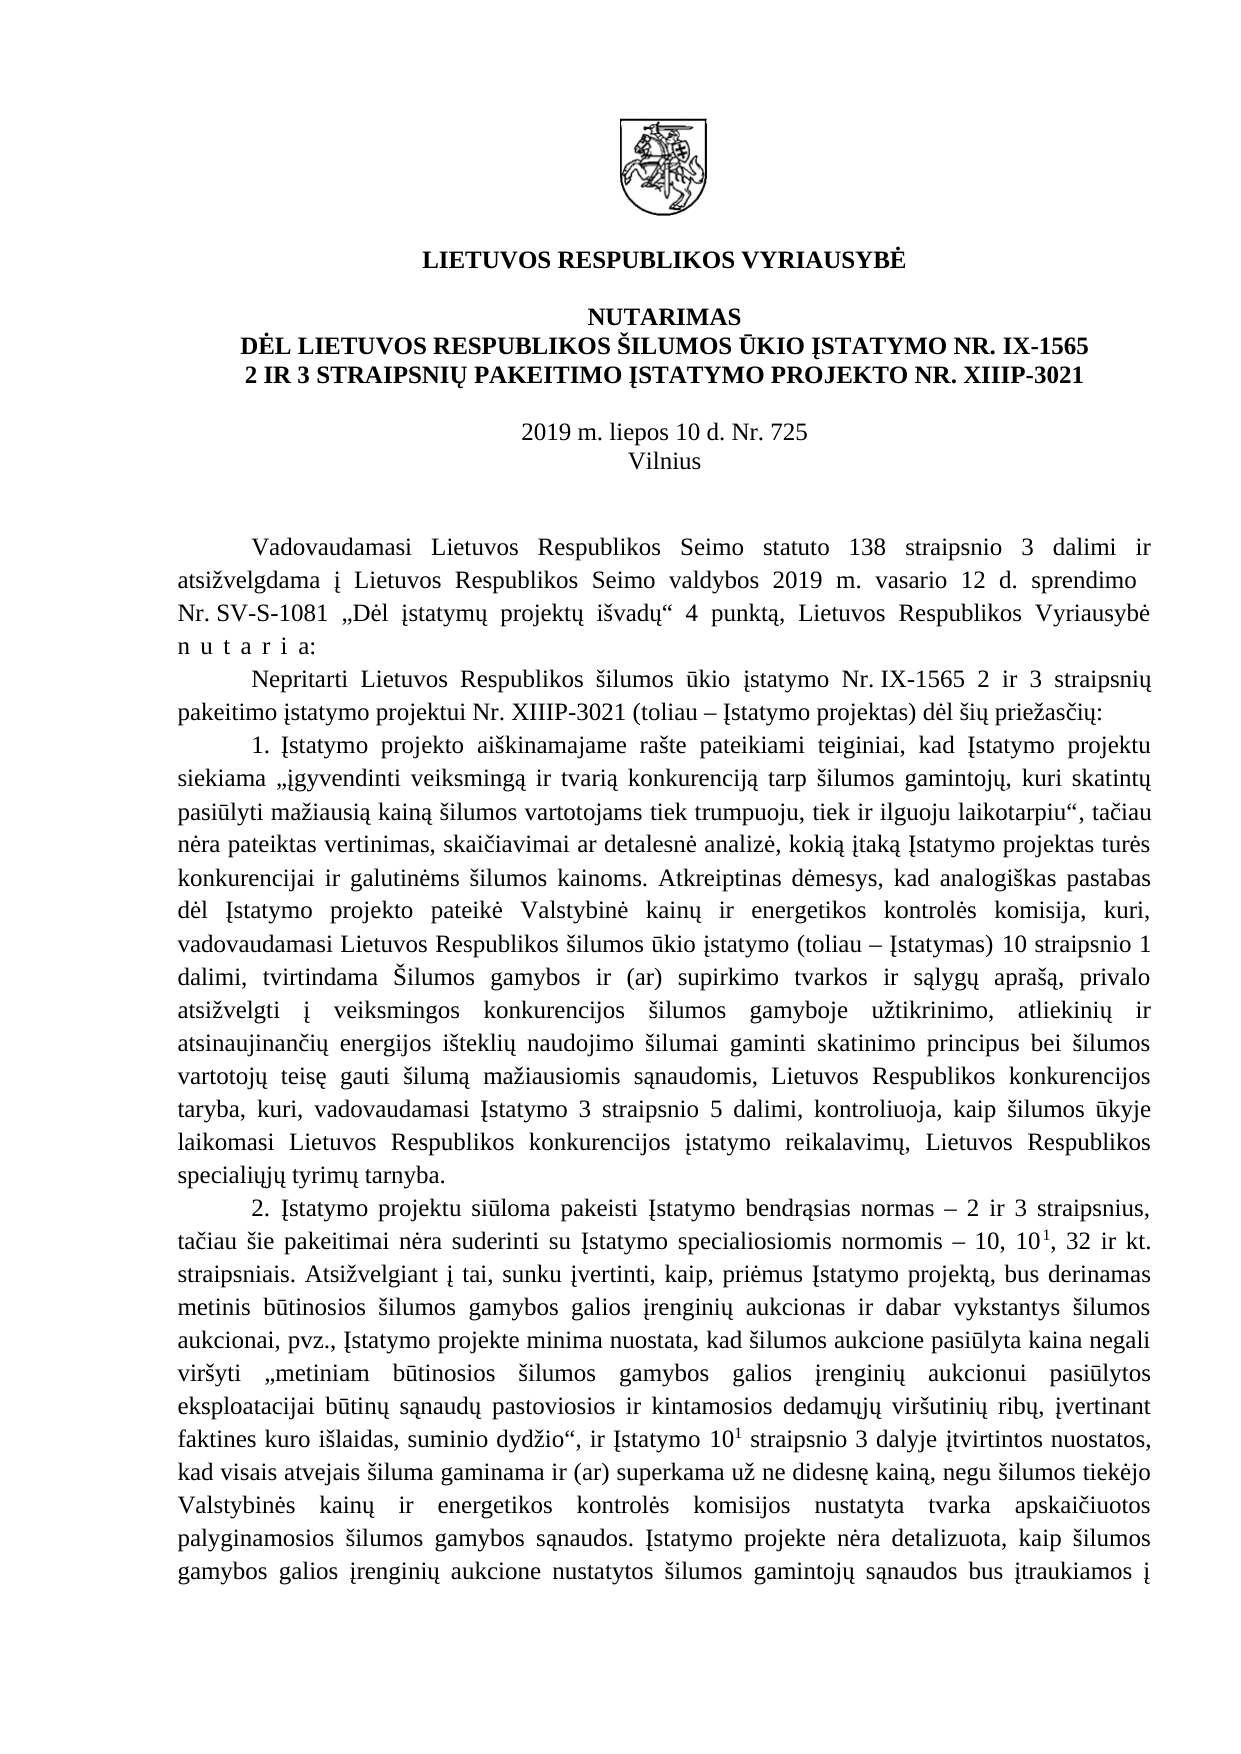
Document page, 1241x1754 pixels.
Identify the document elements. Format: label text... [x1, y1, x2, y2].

text Vadovaudamasi Lietuvos Respublikos Seimo statuto 138 straipsnio 3 dalimi ir atsižvelgdama į Lietuvos Respublikos Seimo valdybos 2019 m. vasario 12 d. sprendimo Nr. SV-S-1081 „Dėl įstatymų projektų išvadų“ 4 punktą, Lietuvos Respublikos Vyriausybė nutaria: [177, 532, 1152, 660]
text 2019 m. liepos 10 d. Nr. 725 [177, 417, 1152, 446]
text nutarimas [177, 302, 1152, 331]
text Dėl LIETUVOS RESPUBLIKOS ŠILUMOS ŪKIO ĮSTATYMO NR. IX-1565 2 IR 3 STRAIPSNIŲ PAKEITIMO ĮSTATYMO PROJEKTO NR. XIIIP-3021 [177, 331, 1152, 389]
text 1. Įstatymo projekto aiškinamajame rašte pateikiami teiginiai, kad Įstatymo projektu siekiama „įgyvendinti veiksmingą ir tvarią konkurenciją tarp šilumos gamintojų, kuri skatintų pasiūlyti mažiausią kainą šilumos vartotojams tiek trumpuoju, tiek ir ilguoju laikotarpiu“, tačiau nėra pateiktas vertinimas, skaičiavimai ar detalesnė analizė, kokią įtaką Įstatymo projektas turės konkurencijai ir galutinėms šilumos kainoms. Atkreiptinas dėmesys, kad analogiškas pastabas dėl Įstatymo projekto pateikė Valstybinė kainų ir energetikos kontrolės komisija, kuri, vadovaudamasi Lietuvos Respublikos šilumos ūkio įstatymo (toliau – Įstatymas) 10 straipsnio 1 dalimi, tvirtindama Šilumos gamybos ir (ar) supirkimo tvarkos ir sąlygų aprašą, privalo atsižvelgti į veiksmingos konkurencijos šilumos gamyboje užtikrinimo, atliekinių ir atsinaujinančių energijos išteklių naudojimo šilumai gaminti skatinimo principus bei šilumos vartotojų teisę gauti šilumą mažiausiomis sąnaudomis, Lietuvos Respublikos konkurencijos taryba, kuri, vadovaudamasi Įstatymo 3 straipsnio 5 dalimi, kontroliuoja, kaip šilumos ūkyje laikomasi Lietuvos Respublikos konkurencijos įstatymo reikalavimų, Lietuvos Respublikos specialiųjų tyrimų tarnyba. [177, 731, 1152, 1188]
text 2. Įstatymo projektu siūloma pakeisti Įstatymo bendrąsias normas – 2 ir 3 straipsnius, tačiau šie pakeitimai nėra suderinti su Įstatymo specialiosiomis normomis – 10, 101, 32 ir kt. straipsniais. Atsižvelgiant į tai, sunku įvertinti, kaip, priėmus Įstatymo projektą, bus derinamas metinis būtinosios šilumos gamybos galios įrenginių aukcionas ir dabar vykstantys šilumos aukcionai, pvz., Įstatymo projekte minima nuostata, kad šilumos aukcione pasiūlyta kaina negali viršyti „metiniam būtinosios šilumos gamybos galios įrenginių aukcionui pasiūlytos eksploatacijai būtinų sąnaudų pastoviosios ir kintamosios dedamųjų viršutinių ribų, įvertinant faktines kuro išlaidas, suminio dydžio“, ir Įstatymo 101 straipsnio 3 dalyje įtvirtintos nuostatos, kad visais atvejais šiluma gaminama ir (ar) superkama už ne didesnę kainą, negu šilumos tiekėjo Valstybinės kainų ir energetikos kontrolės komisijos nustatyta tvarka apskaičiuotos palyginamosios šilumos gamybos sąnaudos. Įstatymo projekte nėra detalizuota, kaip šilumos gamybos galios įrenginių aukcione nustatytos šilumos gamintojų sąnaudos bus įtraukiamos į [177, 1193, 1152, 1585]
text Vilnius [177, 446, 1152, 475]
text Nepritarti Lietuvos Respublikos šilumos ūkio įstatymo Nr. IX-1565 2 ir 3 straipsnių pakeitimo įstatymo projektui Nr. XIIIP-3021 (toliau – Įstatymo projektas) dėl šių priežasčių: [177, 664, 1152, 726]
text Lietuvos Respublikos Vyriausybė [177, 245, 1152, 274]
